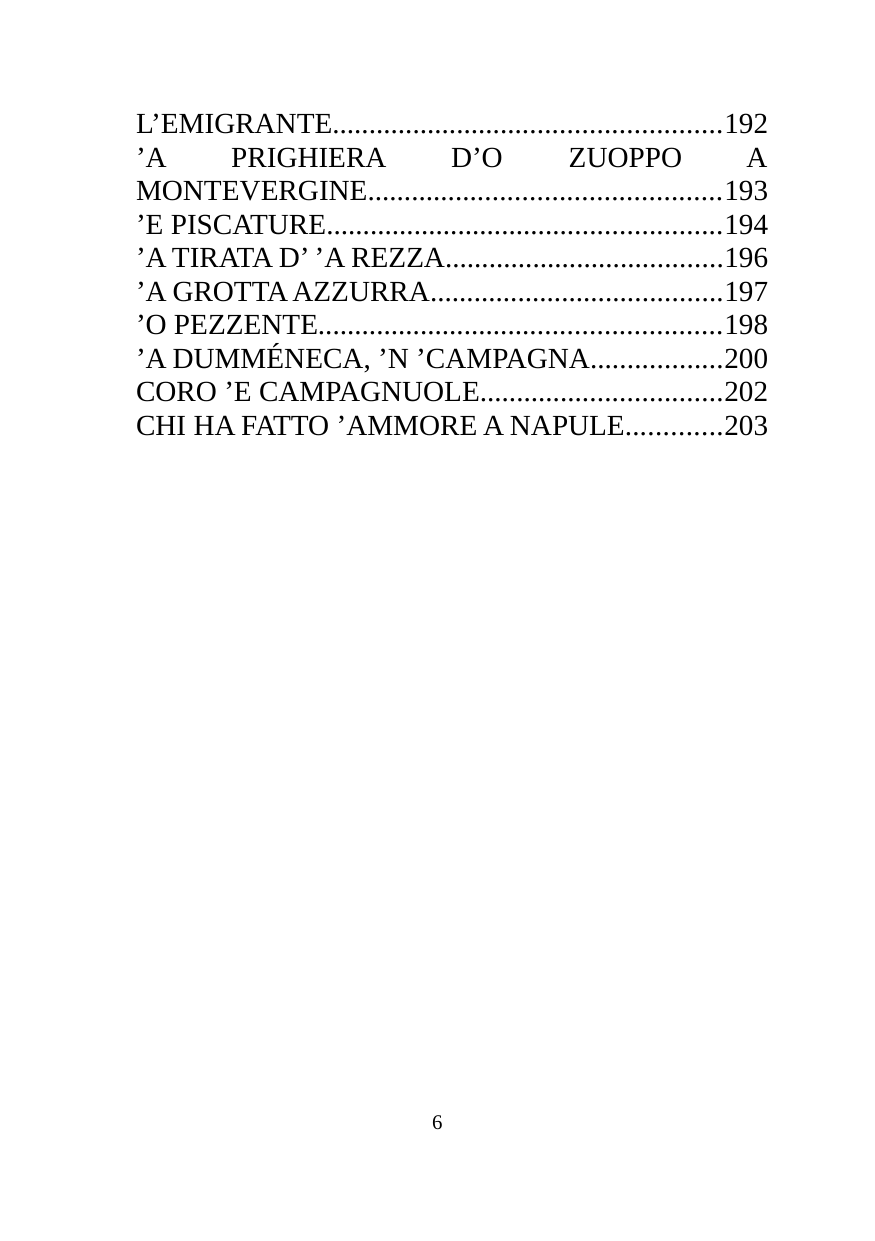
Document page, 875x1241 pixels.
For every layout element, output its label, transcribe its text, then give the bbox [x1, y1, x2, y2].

text CHI HA FATTO ’AMMORE A NAPULE 203 [136, 408, 768, 442]
text CORO ’E CAMPAGNUOLE 202 [136, 374, 768, 408]
text ’A PRIGHIERA D’O ZUOPPO A MONTEVERGINE 193 [136, 140, 768, 207]
text ’A DUMMÉNECA, ’N ’CAMPAGNA 200 [136, 341, 768, 374]
text ’A TIRATA D’ ’A REZZA 196 [136, 240, 768, 274]
text ’A GROTTA AZZURRA 197 [136, 274, 768, 307]
text L’EMIGRANTE 192 [136, 106, 768, 140]
text ’E PISCATURE 194 [136, 207, 768, 240]
text ’O PEZZENTE 198 [136, 307, 768, 341]
